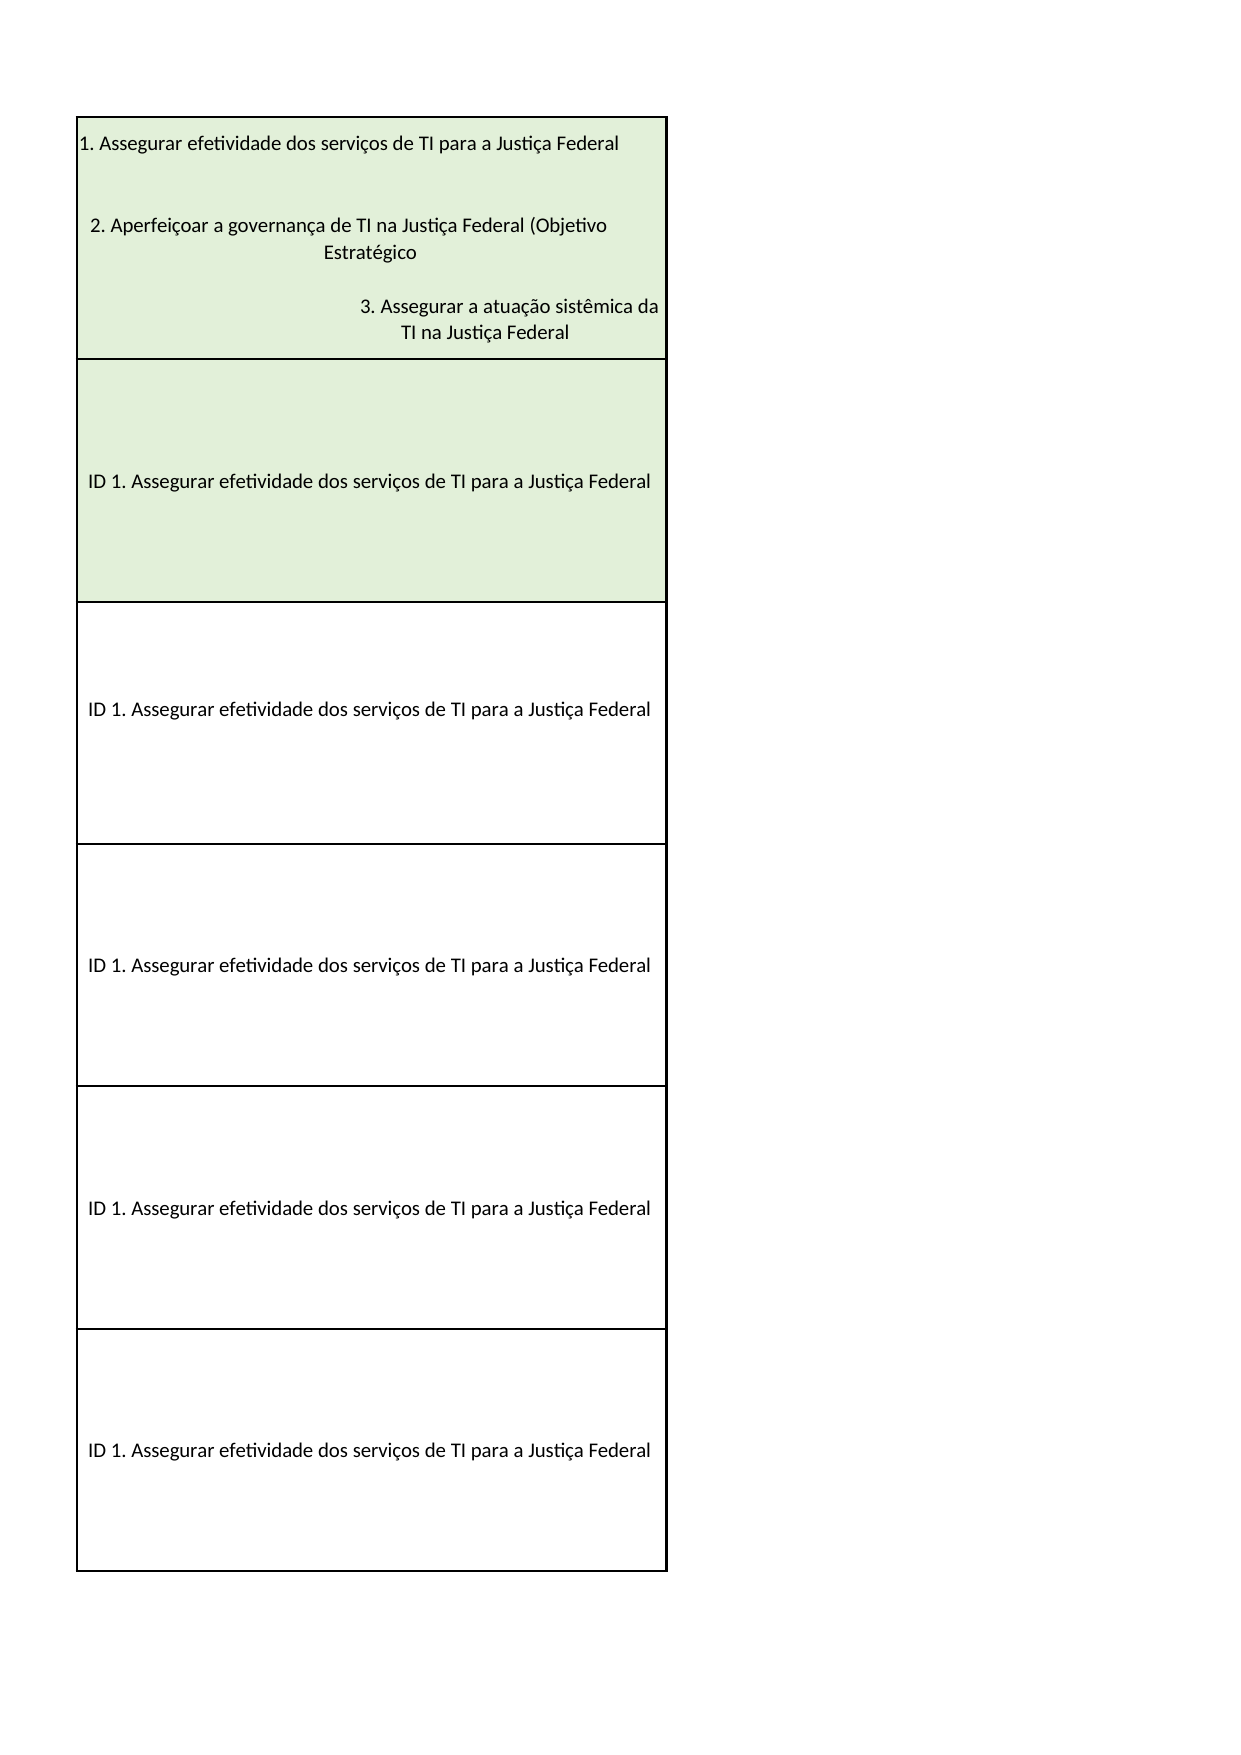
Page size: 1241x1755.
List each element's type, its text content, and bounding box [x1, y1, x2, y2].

table_cell ID 1. Assegurar efetividade dos serviços de TI para a Justiça Federal [78, 1087, 665, 1327]
table_cell ID 1. Assegurar efetividade dos serviços de TI para a Justiça Federal [78, 360, 665, 601]
table_cell ID 1. Assegurar efetividade dos serviços de TI para a Justiça Federal [78, 603, 665, 843]
table_cell ID 1. Assegurar efetividade dos serviços de TI para a Justiça Federal [78, 845, 665, 1085]
table_cell ID 1. Assegurar efetividade dos serviços de TI para a Justiça Federal [78, 1330, 665, 1570]
table_header Assegurar efetividade dos serviços de TI para a Justiça Federal Aperfeiçoar a governança de TI na Justiça Federal (Objetivo Estratégico Assegurar a atuação sistêmica da TI na Justiça Federal [78, 118, 665, 358]
